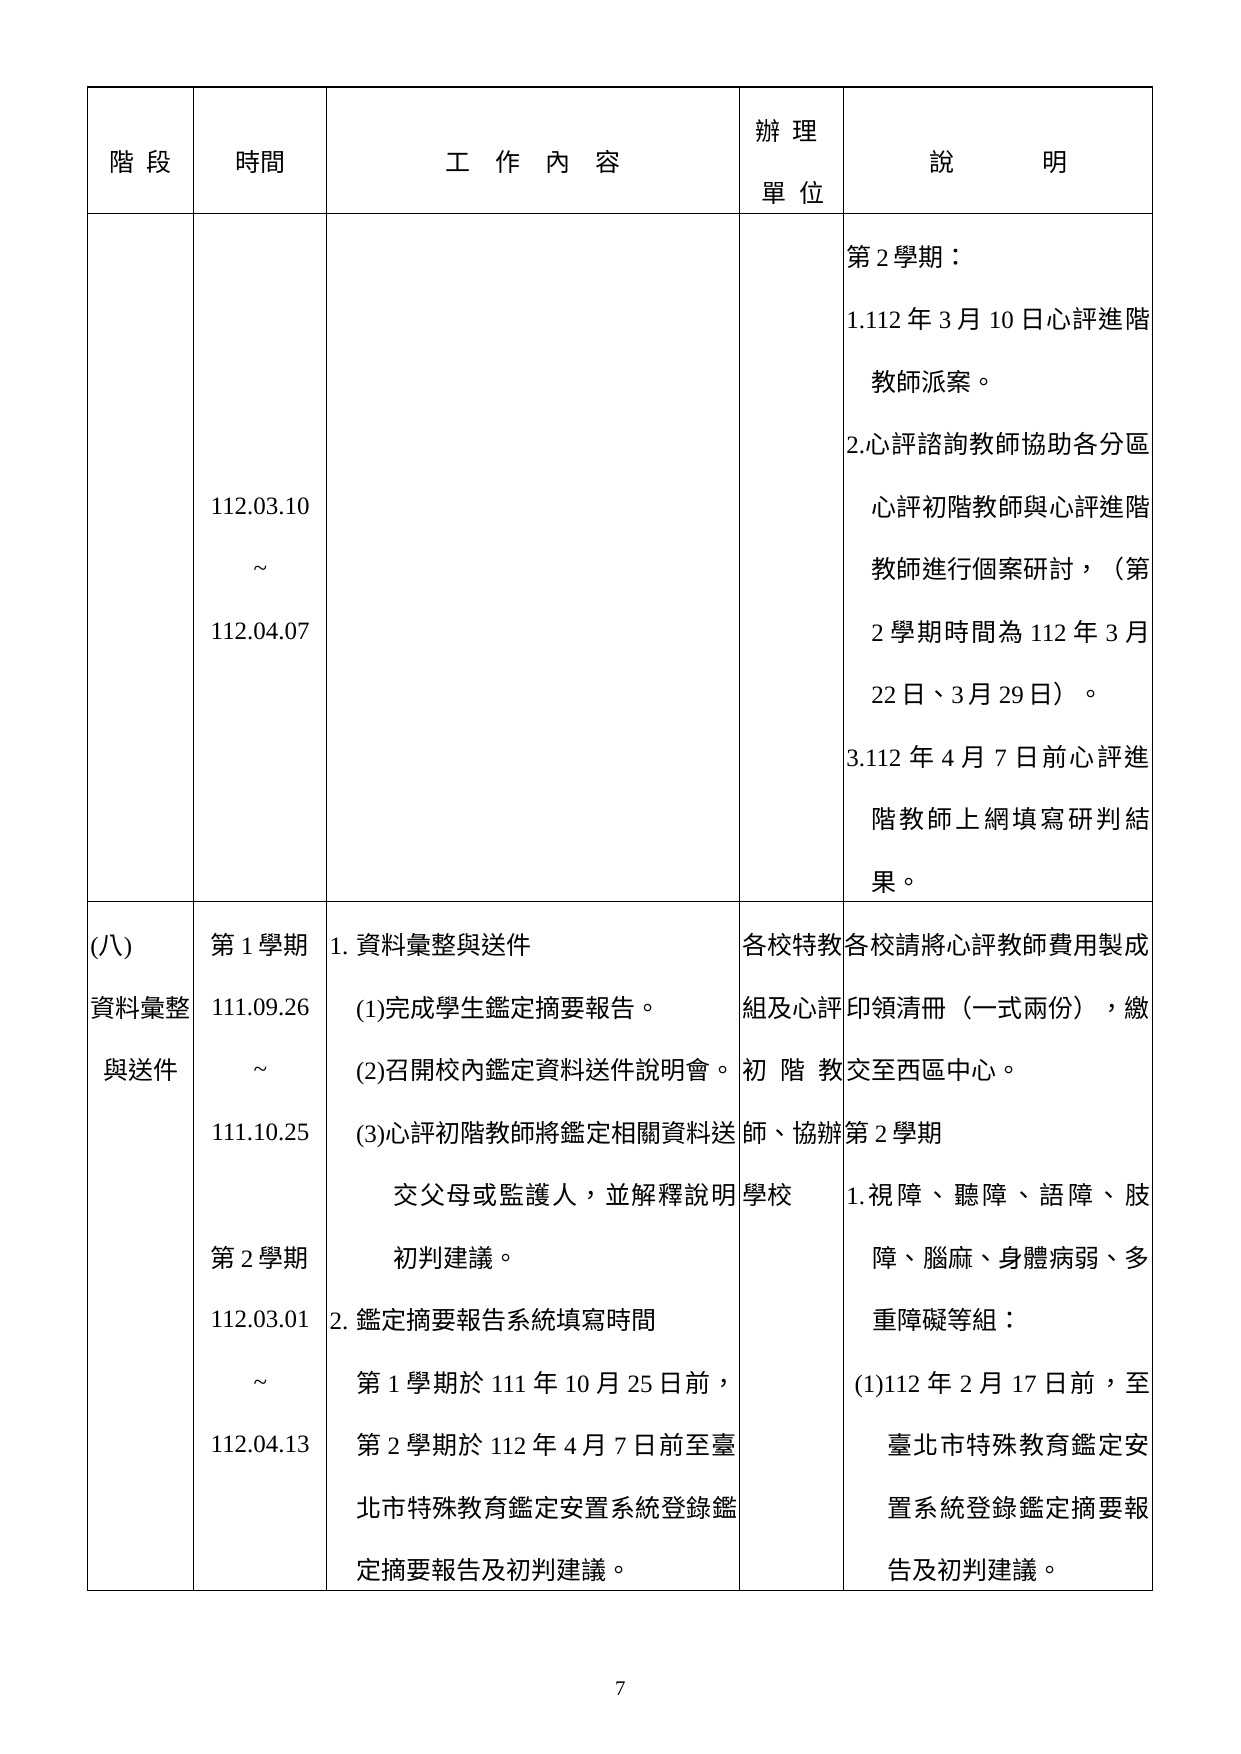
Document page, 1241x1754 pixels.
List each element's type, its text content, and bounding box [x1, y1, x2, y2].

table_cell 第1學期 111.09.26 ~ 111.10.25 第2學期 112.03.01 ~ 112.04.13 [194, 902, 326, 1589]
table_cell [327, 214, 739, 901]
table_header 辦 理 單 位 [740, 88, 843, 212]
table_cell [88, 214, 193, 901]
table_cell 112.03.10 ~ 112.04.07 [194, 214, 326, 901]
table_cell 第2學期： 1.112年3月10日心評進階教師派案。 2.心評諮詢教師協助各分區心評初階教師與心評進階教師進行個案研討，（第2學期時間為112年3月22日、3月29日）。 3.112年4月7日前心評進階教師上網填寫研判結果。 [844, 214, 1152, 901]
table_cell 資料彙整與送件 (1)完成學生鑑定摘要報告。 (2)召開校內鑑定資料送件說明會。 (3)心評初階教師將鑑定相關資料送交父母或監護人，並解釋說明初判建議。 鑑定摘要報告系統填寫時間 第1學期於111年10月25日前，第2學期於112年4月7日前至臺北市特殊教育鑑定安置系統登錄鑑定摘要報告及初判建議。 [327, 902, 739, 1589]
table_cell [740, 214, 843, 901]
table_header 工 作 內 容 [327, 88, 739, 212]
table_cell 各校特教組及心評初階教師、協辦學校 [740, 902, 843, 1589]
table_header 時間 [194, 88, 326, 212]
table_cell 各校請將心評教師費用製成印領清冊（一式兩份），繳交至西區中心。 第2學期 1.視障、聽障、語障、肢障、腦麻、身體病弱、多重障礙等組： (1)112年2月17日前，至臺北市特殊教育鑑定安置系統登錄鑑定摘要報告及初判建議。 [844, 902, 1152, 1589]
table_header 階 段 [88, 88, 193, 212]
table_header 說 明 [844, 88, 1152, 212]
table_cell (八) 資料彙整 與送件 [88, 902, 193, 1589]
